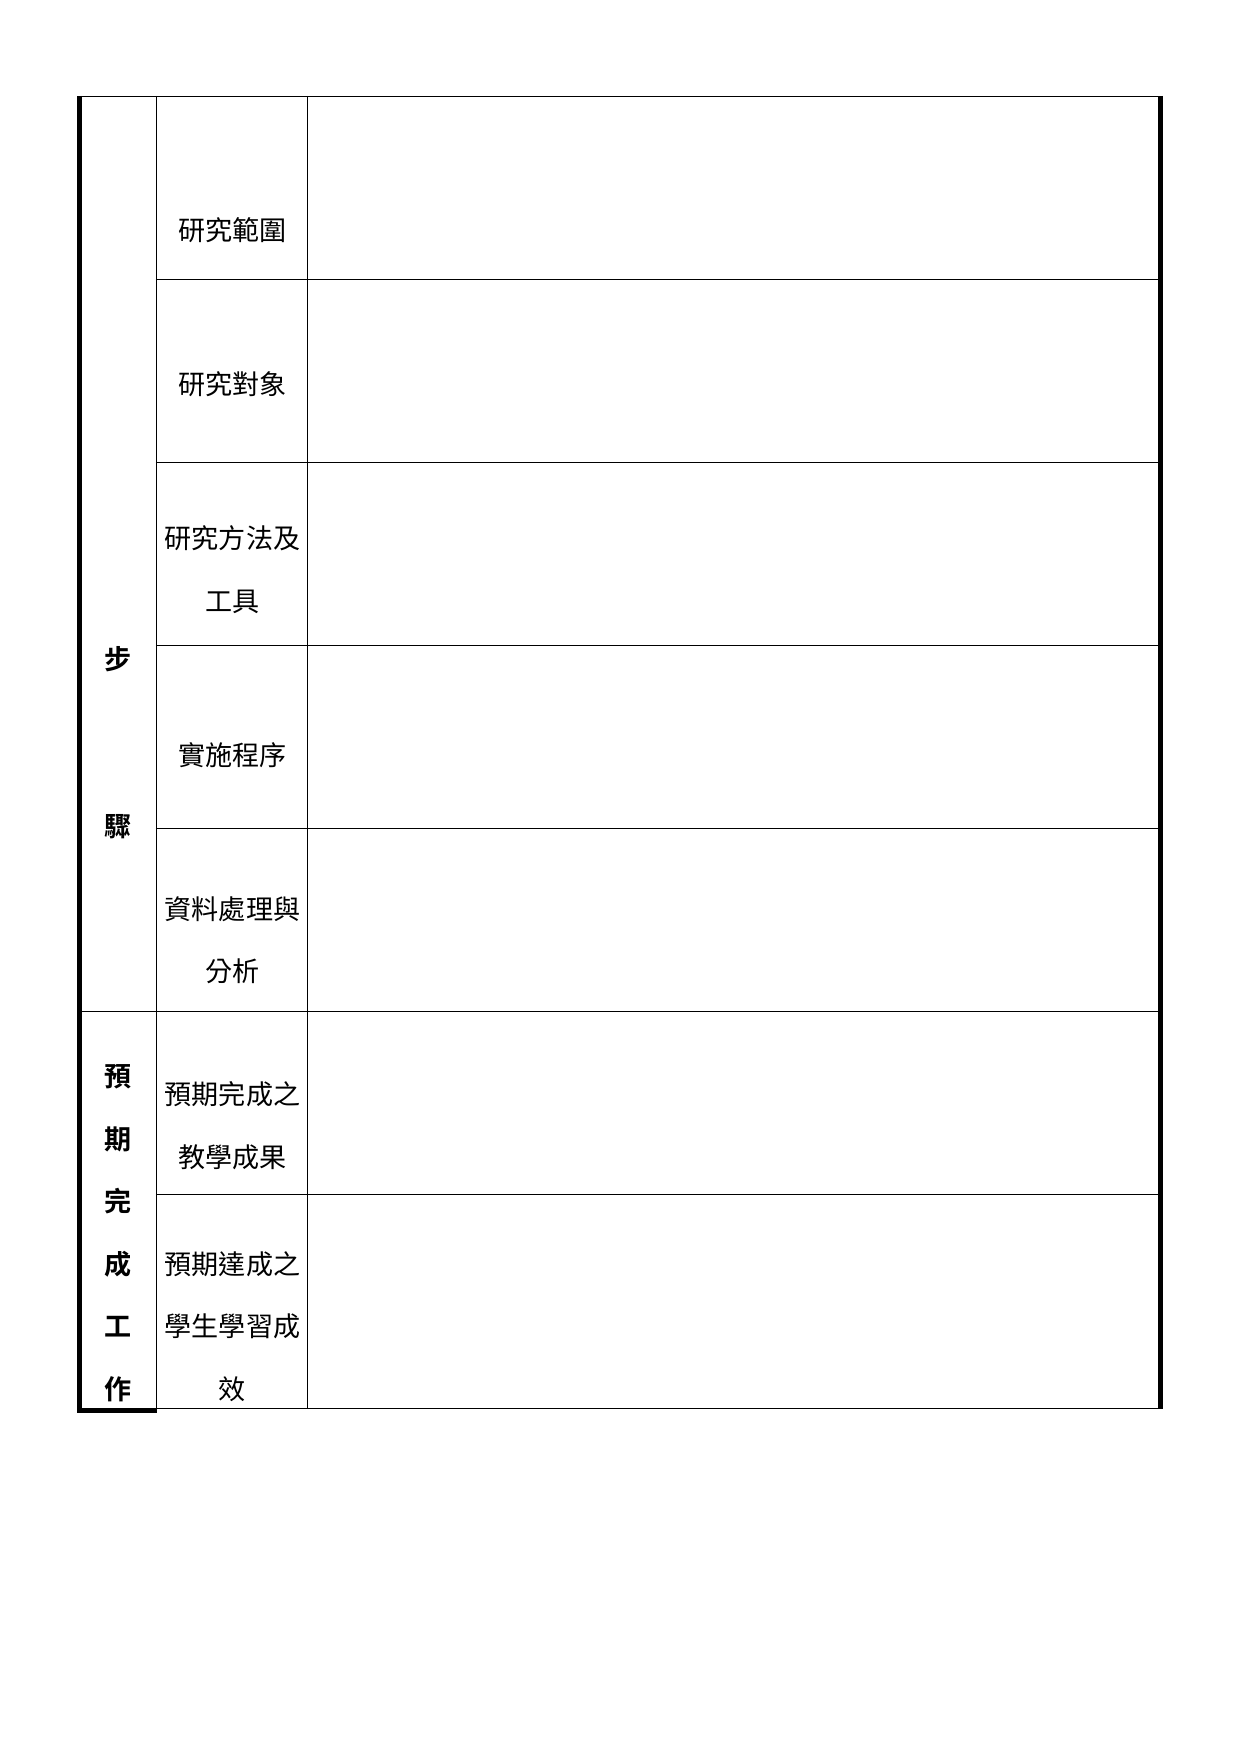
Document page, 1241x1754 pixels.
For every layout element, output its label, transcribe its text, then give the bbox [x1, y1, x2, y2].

table_cell 研究範圍 [157, 97, 307, 279]
table_cell [308, 646, 1158, 828]
table_cell 研究對象 [157, 280, 307, 462]
table_cell [308, 1195, 1158, 1408]
table_cell [308, 1012, 1158, 1194]
table_cell 預期達成之學生學習成效 [157, 1195, 307, 1408]
table_cell 實施程序 [157, 646, 307, 828]
table_cell [308, 280, 1158, 462]
table_cell 預 期 完 成 工 作 項 目 與 成 果 [82, 1012, 156, 1408]
table_cell [308, 829, 1158, 1011]
table_cell [308, 463, 1158, 645]
table_cell [308, 97, 1158, 279]
table_cell 預期完成之教學成果 [157, 1012, 307, 1194]
table_cell 研究方法及工具 [157, 463, 307, 645]
table_cell 步 驟 [82, 97, 156, 1011]
table_cell 資料處理與分析 [157, 829, 307, 1011]
